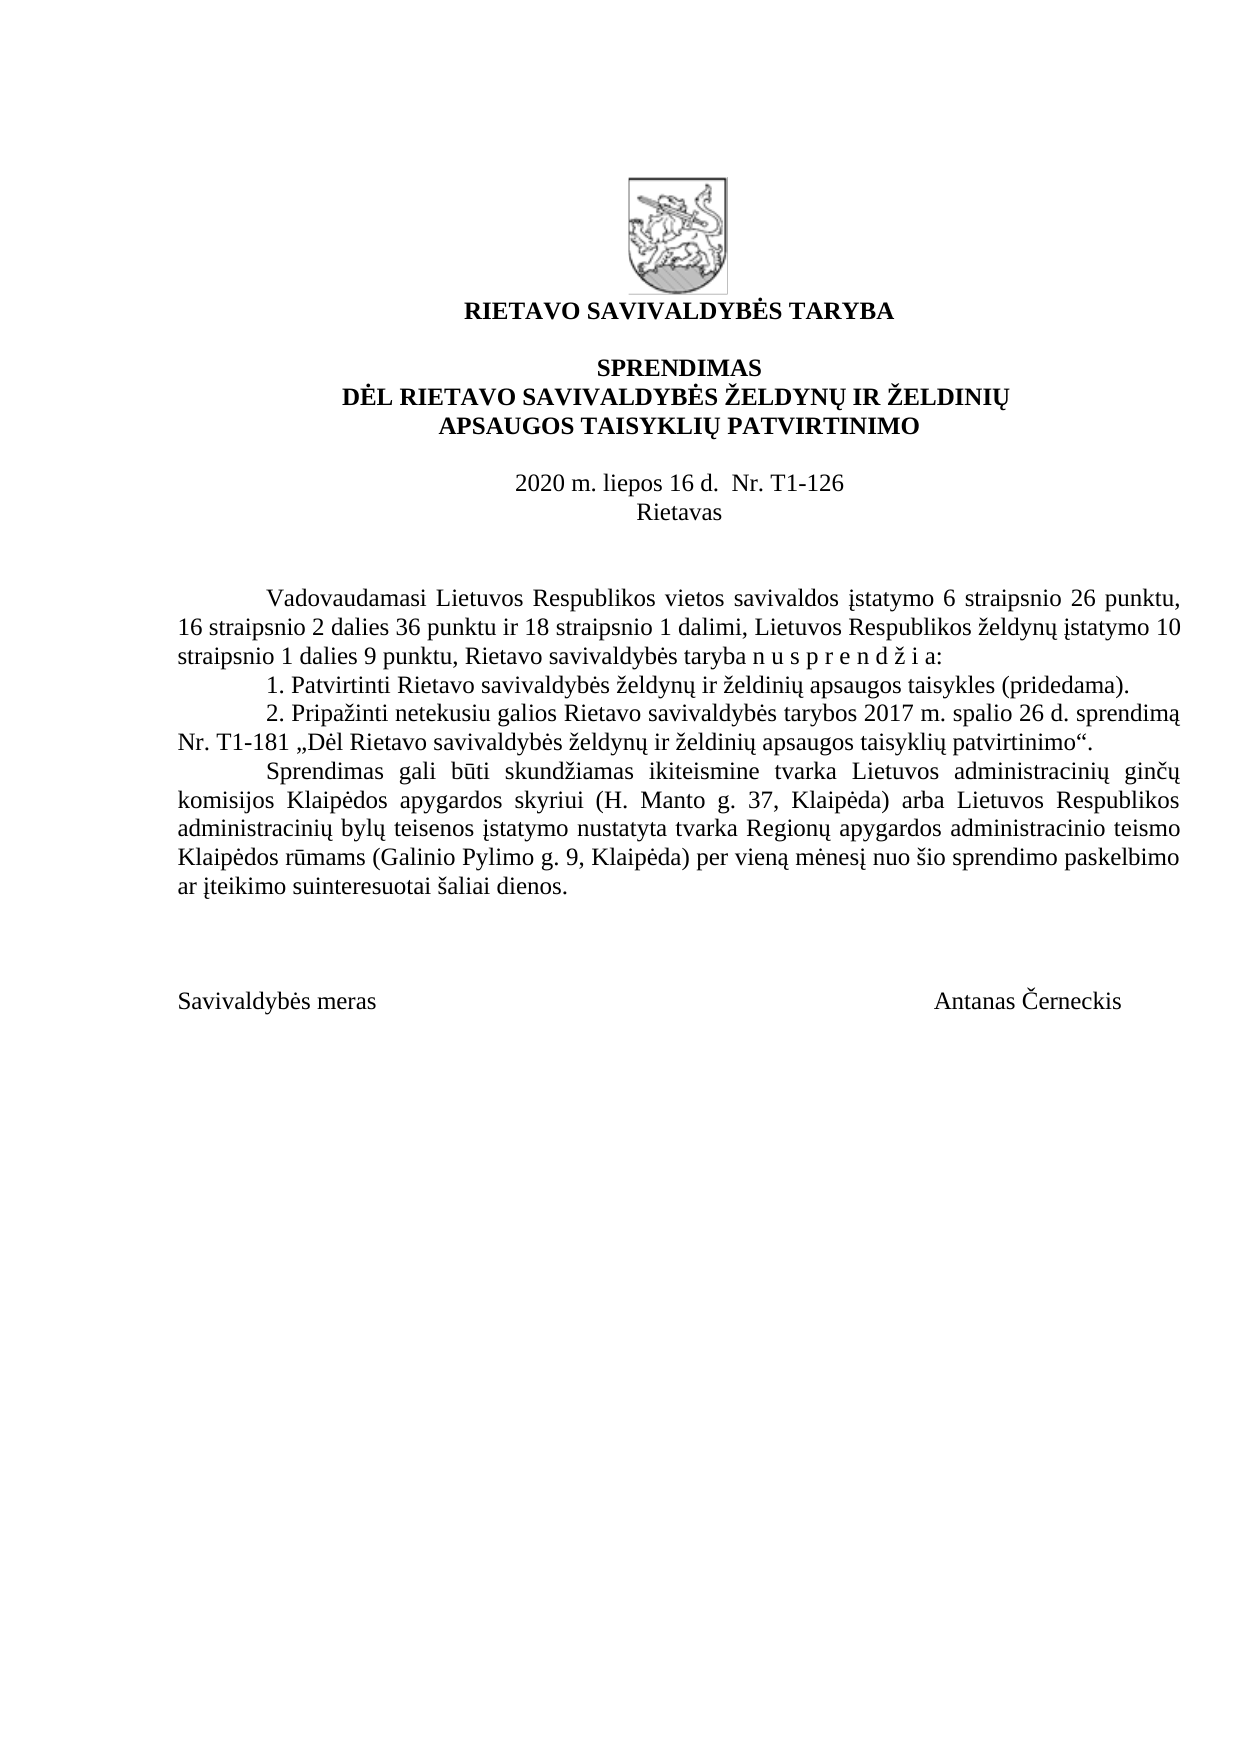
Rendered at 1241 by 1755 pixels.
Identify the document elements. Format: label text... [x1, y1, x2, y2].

text DĖL RIETAVO SAVIVALDYBĖS ŽELDYNŲ IR ŽELDINIŲ [177, 382, 1181, 411]
text 1. Patvirtinti Rietavo savivaldybės želdynų ir želdinių apsaugos taisykles (pridedama). [177, 670, 1181, 698]
text Savivaldybės meras Antanas Černeckis [177, 986, 1181, 1015]
text APSAUGOS TAISYKLIŲ PATVIRTINIMO [177, 411, 1181, 440]
text RIETAVO SAVIVALDYBĖS TARYBA [177, 296, 1181, 325]
text Vadovaudamasi Lietuvos Respublikos vietos savivaldos įstatymo 6 straipsnio 26 punktu, 16 straipsnio 2 dalies 36 punktu ir 18 straipsnio 1 dalimi, Lietuvos Respublikos želdynų įstatymo 10 straipsnio 1 dalies 9 punktu, Rietavo savivaldybės taryba n u s p r e n d ž i a: [177, 583, 1181, 670]
text 2. Pripažinti netekusiu galios Rietavo savivaldybės tarybos 2017 m. spalio 26 d. sprendimą Nr. T1-181 „Dėl Rietavo savivaldybės želdynų ir želdinių apsaugos taisyklių patvirtinimo“. [177, 698, 1181, 756]
text Rietavas [177, 497, 1181, 526]
text 2020 m. liepos 16 d. Nr. T1-126 [177, 468, 1181, 497]
text SPRENDIMAS [177, 353, 1181, 382]
text Sprendimas gali būti skundžiamas ikiteismine tvarka Lietuvos administracinių ginčų komisijos Klaipėdos apygardos skyriui (H. Manto g. 37, Klaipėda) arba Lietuvos Respublikos administracinių bylų teisenos įstatymo nustatyta tvarka Regionų apygardos administracinio teismo Klaipėdos rūmams (Galinio Pylimo g. 9, Klaipėda) per vieną mėnesį nuo šio sprendimo paskelbimo ar įteikimo suinteresuotai šaliai dienos. [177, 756, 1181, 900]
